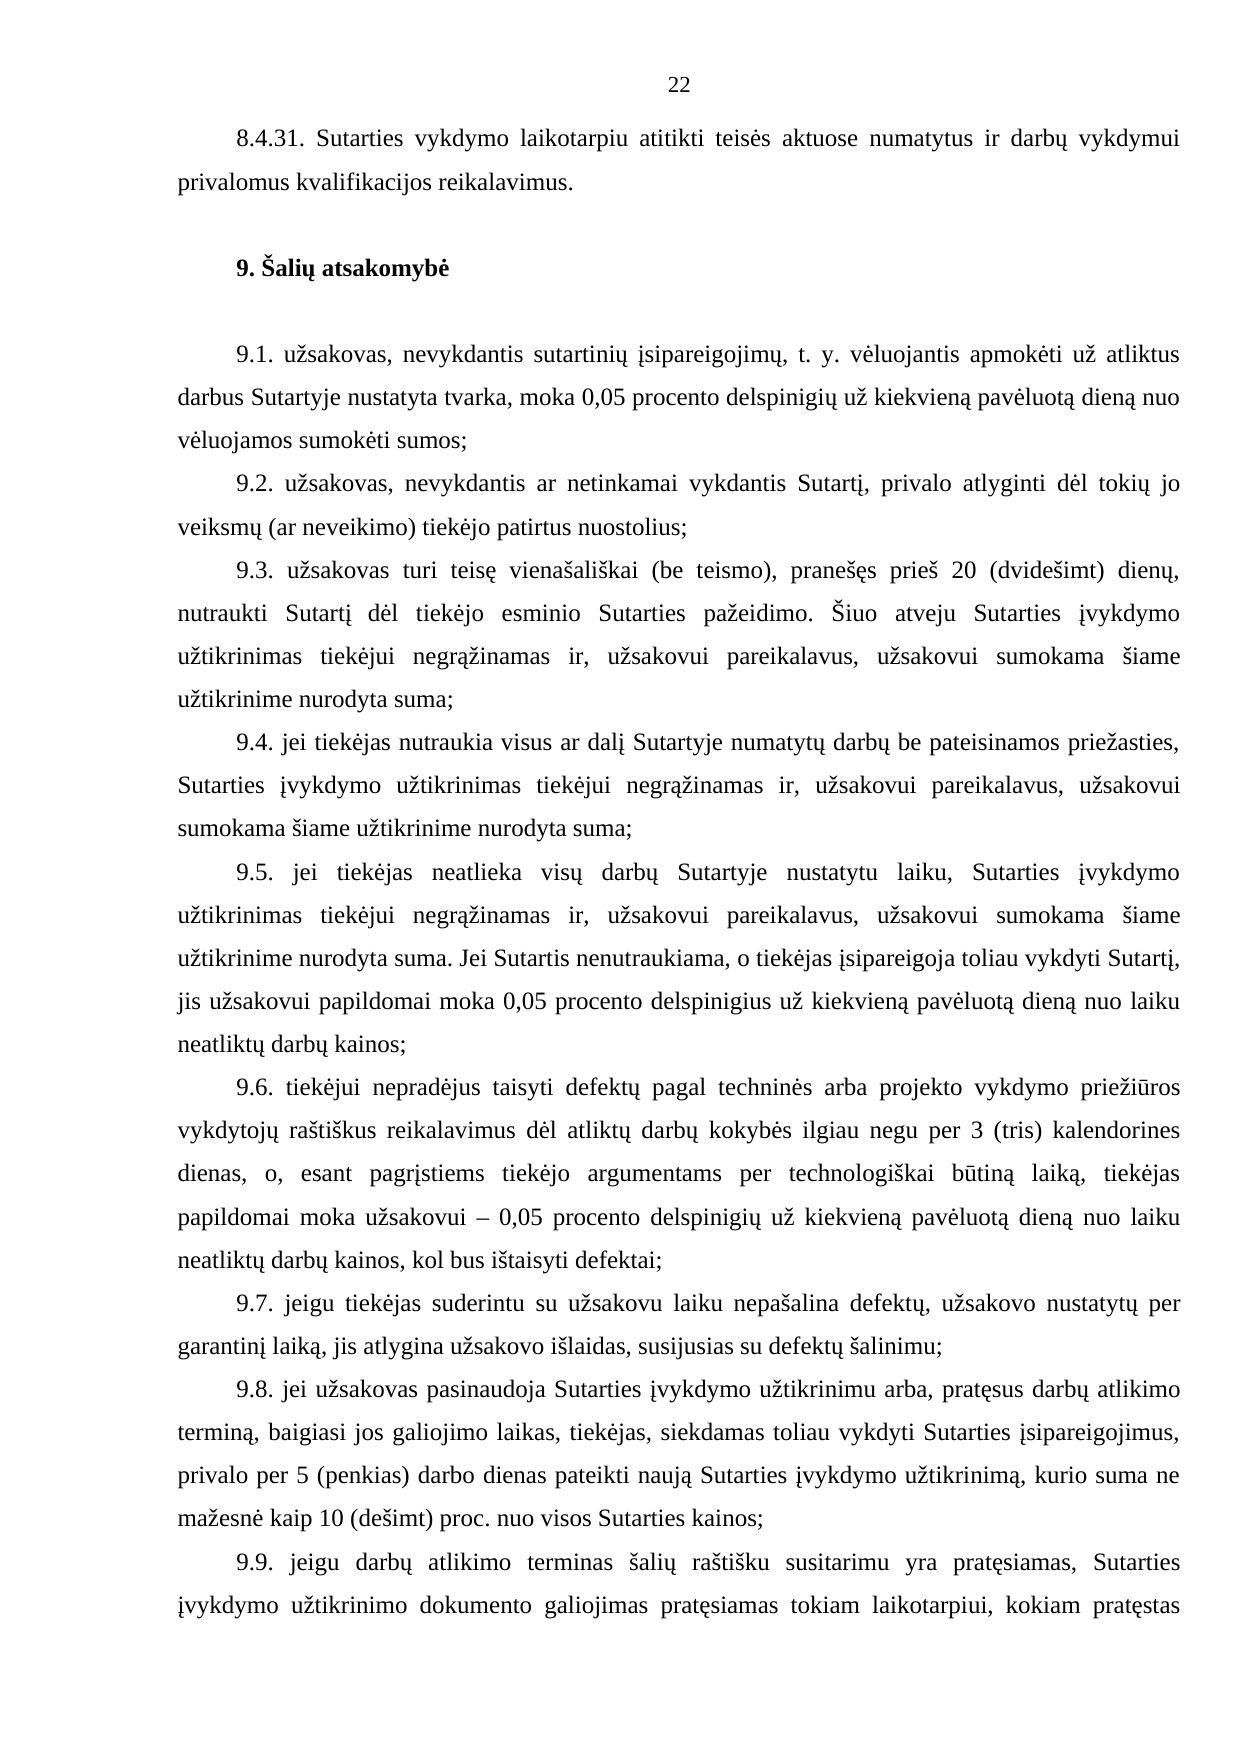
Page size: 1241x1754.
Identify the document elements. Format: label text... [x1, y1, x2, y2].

text 9.6. tiekėjui nepradėjus taisyti defektų pagal techninės arba projekto vykdymo priežiūros vykdytojų raštiškus reikalavimus dėl atliktų darbų kokybės ilgiau negu per 3 (tris) kalendorines dienas, o, esant pagrįstiems tiekėjo argumentams per technologiškai būtiną laiką, tiekėjas papildomai moka užsakovui – 0,05 procento delspinigių už kiekvieną pavėluotą dieną nuo laiku neatliktų darbų kainos, kol bus ištaisyti defektai; [177, 1072, 1181, 1273]
text 8.4.31. Sutarties vykdymo laikotarpiu atitikti teisės aktuose numatytus ir darbų vykdymui privalomus kvalifikacijos reikalavimus. [177, 123, 1181, 195]
text 9.4. jei tiekėjas nutraukia visus ar dalį Sutartyje numatytų darbų be pateisinamos priežasties, Sutarties įvykdymo užtikrinimas tiekėjui negrąžinamas ir, užsakovui pareikalavus, užsakovui sumokama šiame užtikrinime nurodyta suma; [177, 727, 1181, 842]
text 9. Šalių atsakomybė [177, 253, 1181, 282]
text 9.5. jei tiekėjas neatlieka visų darbų Sutartyje nustatytu laiku, Sutarties įvykdymo užtikrinimas tiekėjui negrąžinamas ir, užsakovui pareikalavus, užsakovui sumokama šiame užtikrinime nurodyta suma. Jei Sutartis nenutraukiama, o tiekėjas įsipareigoja toliau vykdyti Sutartį, jis užsakovui papildomai moka 0,05 procento delspinigius už kiekvieną pavėluotą dieną nuo laiku neatliktų darbų kainos; [177, 857, 1181, 1058]
text 9.2. užsakovas, nevykdantis ar netinkamai vykdantis Sutartį, privalo atlyginti dėl tokių jo veiksmų (ar neveikimo) tiekėjo patirtus nuostolius; [177, 468, 1181, 540]
text 9.1. užsakovas, nevykdantis sutartinių įsipareigojimų, t. y. vėluojantis apmokėti už atliktus darbus Sutartyje nustatyta tvarka, moka 0,05 procento delspinigių už kiekvieną pavėluotą dieną nuo vėluojamos sumokėti sumos; [177, 339, 1181, 454]
text 9.7. jeigu tiekėjas suderintu su užsakovu laiku nepašalina defektų, užsakovo nustatytų per garantinį laiką, jis atlygina užsakovo išlaidas, susijusias su defektų šalinimu; [177, 1288, 1181, 1360]
text 9.8. jei užsakovas pasinaudoja Sutarties įvykdymo užtikrinimu arba, pratęsus darbų atlikimo terminą, baigiasi jos galiojimo laikas, tiekėjas, siekdamas toliau vykdyti Sutarties įsipareigojimus, privalo per 5 (penkias) darbo dienas pateikti naują Sutarties įvykdymo užtikrinimą, kurio suma ne mažesnė kaip 10 (dešimt) proc. nuo visos Sutarties kainos; [177, 1374, 1181, 1532]
text 9.9. jeigu darbų atlikimo terminas šalių raštišku susitarimu yra pratęsiamas, Sutarties įvykdymo užtikrinimo dokumento galiojimas pratęsiamas tokiam laikotarpiui, kokiam pratęstas [177, 1547, 1181, 1618]
text 9.3. užsakovas turi teisę vienašališkai (be teismo), pranešęs prieš 20 (dvidešimt) dienų, nutraukti Sutartį dėl tiekėjo esminio Sutarties pažeidimo. Šiuo atveju Sutarties įvykdymo užtikrinimas tiekėjui negrąžinamas ir, užsakovui pareikalavus, užsakovui sumokama šiame užtikrinime nurodyta suma; [177, 555, 1181, 713]
